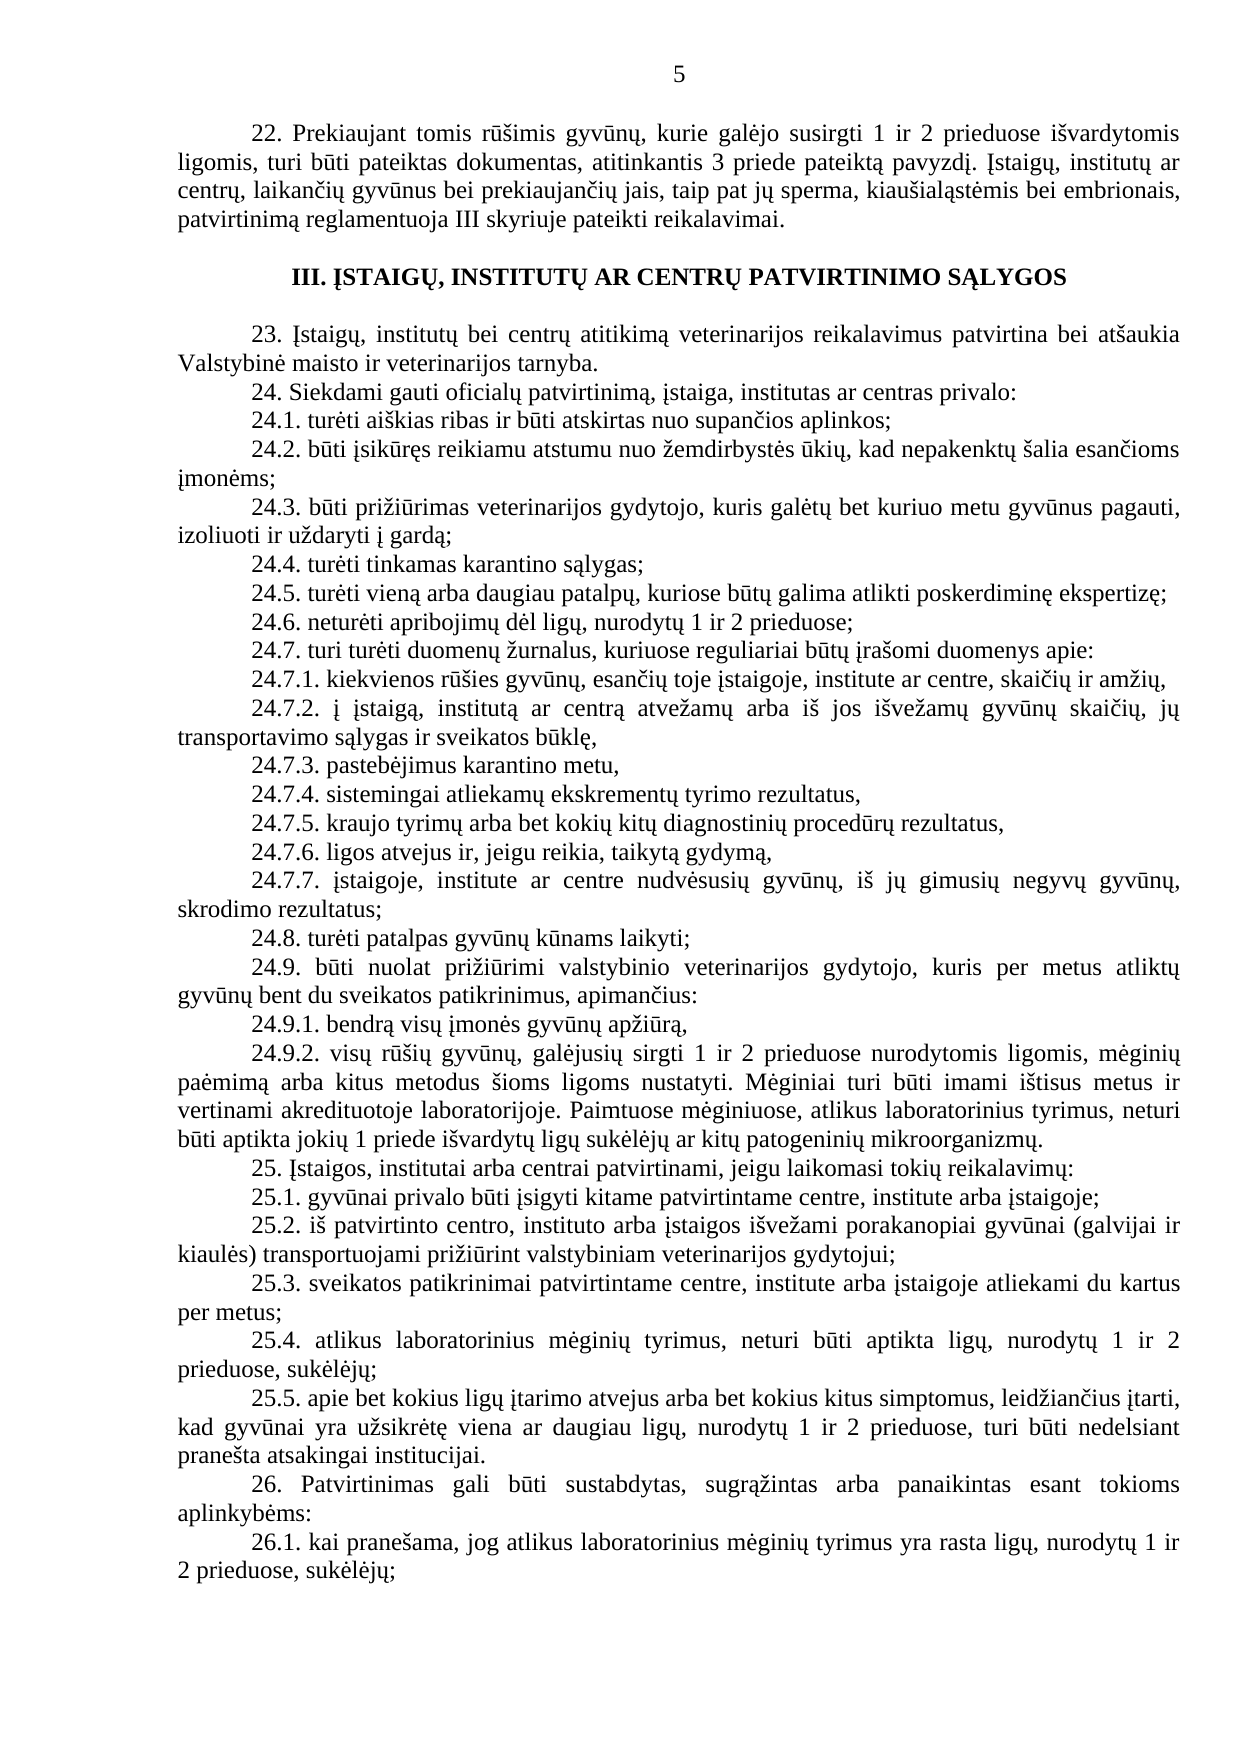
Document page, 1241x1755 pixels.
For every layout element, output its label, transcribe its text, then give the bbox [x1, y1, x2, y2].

text 25. Įstaigos, institutai arba centrai patvirtinami, jeigu laikomasi tokių reikalavimų: [177, 1153, 1181, 1182]
text 24.7.3. pastebėjimus karantino metu, [177, 751, 1181, 779]
text 24.5. turėti vieną arba daugiau patalpų, kuriose būtų galima atlikti poskerdiminę ekspertizę; [177, 578, 1181, 607]
text 24.7.4. sistemingai atliekamų ekskrementų tyrimo rezultatus, [177, 779, 1181, 808]
text 24.7. turi turėti duomenų žurnalus, kuriuose reguliariai būtų įrašomi duomenys apie: [177, 636, 1181, 664]
text 24.9. būti nuolat prižiūrimi valstybinio veterinarijos gydytojo, kuris per metus atliktų gyvūnų bent du sveikatos patikrinimus, apimančius: [177, 952, 1181, 1009]
text 25.4. atlikus laboratorinius mėginių tyrimus, neturi būti aptikta ligų, nurodytų 1 ir 2 prieduose, sukėlėjų; [177, 1326, 1181, 1383]
text 22. Prekiaujant tomis rūšimis gyvūnų, kurie galėjo susirgti 1 ir 2 prieduose išvardytomis ligomis, turi būti pateiktas dokumentas, atitinkantis 3 priede pateiktą pavyzdį. Įstaigų, institutų ar centrų, laikančių gyvūnus bei prekiaujančių jais, taip pat jų sperma, kiaušialąstėmis bei embrionais, patvirtinimą reglamentuoja III skyriuje pateikti reikalavimai. [177, 118, 1181, 233]
text 24.6. neturėti apribojimų dėl ligų, nurodytų 1 ir 2 prieduose; [177, 607, 1181, 636]
text 24.4. turėti tinkamas karantino sąlygas; [177, 549, 1181, 578]
text 24.2. būti įsikūręs reikiamu atstumu nuo žemdirbystės ūkių, kad nepakenktų šalia esančioms įmonėms; [177, 434, 1181, 492]
text 25.1. gyvūnai privalo būti įsigyti kitame patvirtintame centre, institute arba įstaigoje; [177, 1182, 1181, 1211]
text 23. Įstaigų, institutų bei centrų atitikimą veterinarijos reikalavimus patvirtina bei atšaukia Valstybinė maisto ir veterinarijos tarnyba. [177, 319, 1181, 377]
text 24. Siekdami gauti oficialų patvirtinimą, įstaiga, institutas ar centras privalo: [177, 377, 1181, 406]
text 24.9.1. bendrą visų įmonės gyvūnų apžiūrą, [177, 1009, 1181, 1038]
text 24.8. turėti patalpas gyvūnų kūnams laikyti; [177, 923, 1181, 952]
text 24.1. turėti aiškias ribas ir būti atskirtas nuo supančios aplinkos; [177, 406, 1181, 434]
text 24.7.6. ligos atvejus ir, jeigu reikia, taikytą gydymą, [177, 837, 1181, 866]
text 24.9.2. visų rūšių gyvūnų, galėjusių sirgti 1 ir 2 prieduose nurodytomis ligomis, mėginių paėmimą arba kitus metodus šioms ligoms nustatyti. Mėginiai turi būti imami ištisus metus ir vertinami akredituotoje laboratorijoje. Paimtuose mėginiuose, atlikus laboratorinius tyrimus, neturi būti aptikta jokių 1 priede išvardytų ligų sukėlėjų ar kitų patogeninių mikroorganizmų. [177, 1038, 1181, 1153]
text 24.7.2. į įstaigą, institutą ar centrą atvežamų arba iš jos išvežamų gyvūnų skaičių, jų transportavimo sąlygas ir sveikatos būklę, [177, 693, 1181, 751]
text 24.7.5. kraujo tyrimų arba bet kokių kitų diagnostinių procedūrų rezultatus, [177, 808, 1181, 837]
text 25.3. sveikatos patikrinimai patvirtintame centre, institute arba įstaigoje atliekami du kartus per metus; [177, 1268, 1181, 1326]
text 26. Patvirtinimas gali būti sustabdytas, sugrąžintas arba panaikintas esant tokioms aplinkybėms: [177, 1469, 1181, 1527]
text 25.2. iš patvirtinto centro, instituto arba įstaigos išvežami porakanopiai gyvūnai (galvijai ir kiaulės) transportuojami prižiūrint valstybiniam veterinarijos gydytojui; [177, 1211, 1181, 1268]
text 24.7.7. įstaigoje, institute ar centre nudvėsusių gyvūnų, iš jų gimusių negyvų gyvūnų, skrodimo rezultatus; [177, 866, 1181, 923]
text 25.5. apie bet kokius ligų įtarimo atvejus arba bet kokius kitus simptomus, leidžiančius įtarti, kad gyvūnai yra užsikrėtę viena ar daugiau ligų, nurodytų 1 ir 2 prieduose, turi būti nedelsiant pranešta atsakingai institucijai. [177, 1383, 1181, 1469]
text 24.7.1. kiekvienos rūšies gyvūnų, esančių toje įstaigoje, institute ar centre, skaičių ir amžių, [177, 664, 1181, 693]
text III. ĮSTAIGŲ, INSTITUTŲ AR CENTRŲ PATVIRTINIMO SĄLYGOS [177, 262, 1181, 291]
text 26.1. kai pranešama, jog atlikus laboratorinius mėginių tyrimus yra rasta ligų, nurodytų 1 ir 2 prieduose, sukėlėjų; [177, 1527, 1181, 1584]
text 24.3. būti prižiūrimas veterinarijos gydytojo, kuris galėtų bet kuriuo metu gyvūnus pagauti, izoliuoti ir uždaryti į gardą; [177, 492, 1181, 549]
